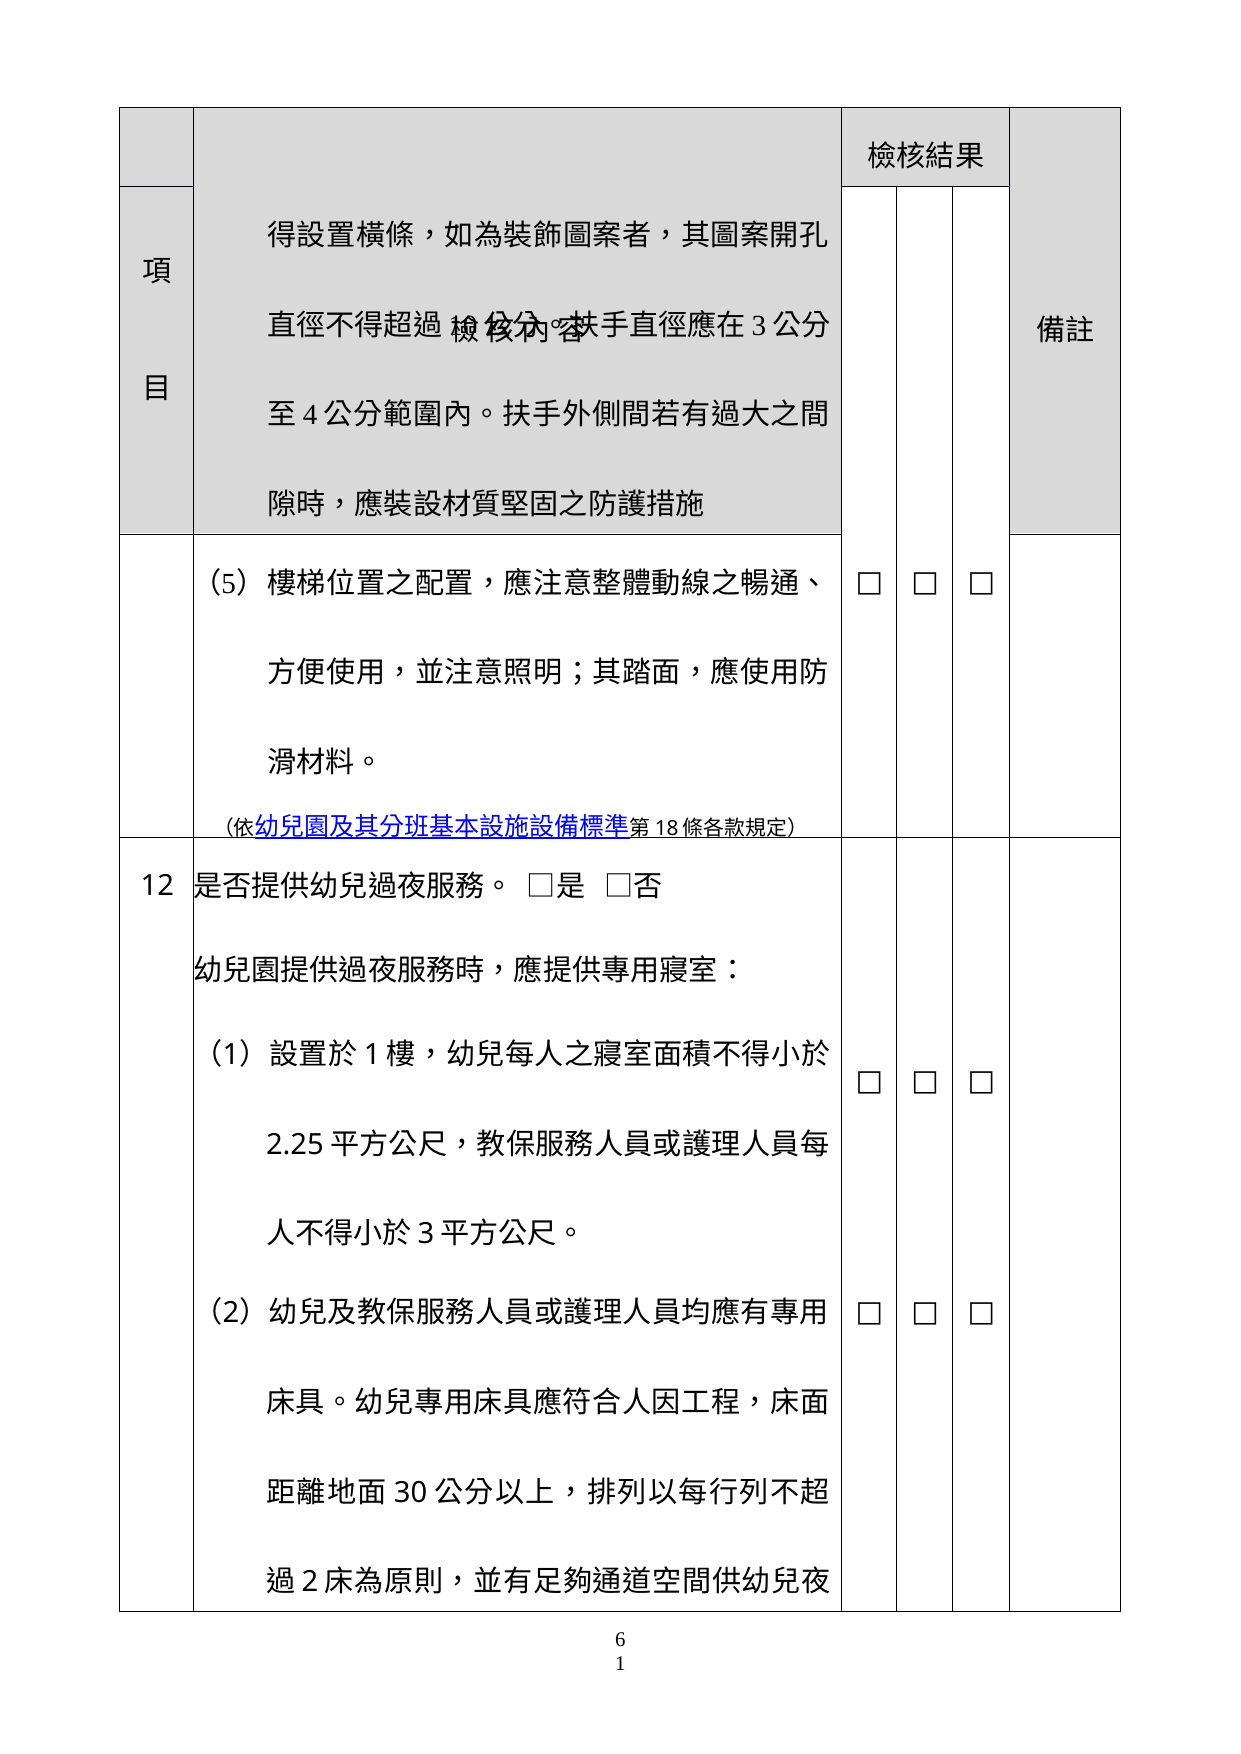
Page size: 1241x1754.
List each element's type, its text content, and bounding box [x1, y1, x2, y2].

table_cell □ [842, 1263, 896, 1611]
table_cell 是否提供幼兒過夜服務。 □是 □否 幼兒園提供過夜服務時，應提供專用寢室： （1）設置於1樓，幼兒每人之寢室面積不得小於2.25平方公尺，教保服務人員或護理人員每人不得小於3平方公尺。 [194, 838, 841, 1263]
table_cell （2）幼兒及教保服務人員或護理人員均應有專用床具。幼兒專用床具應符合人因工程，床面距離地面30公分以上，排列以每行列不超過2床為原則，並有足夠通道空間供幼兒夜間行動，及教保服務人員巡視照顧及管理。 [194, 1263, 841, 1611]
table_header [194, 108, 841, 186]
table_cell [1010, 535, 1120, 837]
table_cell 11 [120, 187, 193, 534]
table_cell 樓梯位置之配置，應注意整體動線之暢通、方便使用，並注意照明；其踏面，應使用防滑材料。 （依幼兒園及其分班基本設施設備標準第18條各款規定） [194, 535, 841, 837]
table_cell [1010, 1263, 1120, 1611]
table_cell [897, 187, 952, 533]
table_cell □ [897, 534, 952, 837]
table_cell □ [953, 838, 1009, 1263]
table_cell 12 [120, 838, 193, 1611]
table_cell [953, 187, 1009, 533]
table_cell □ [842, 838, 896, 1263]
table_cell [842, 187, 896, 533]
table_cell □ [897, 1263, 952, 1611]
table_cell [1010, 838, 1120, 1263]
table_cell □ [897, 838, 952, 1263]
table_cell □ [842, 534, 896, 837]
table_cell 得設置橫條，如為裝飾圖案者，其圖案開孔直徑不得超過10公分。扶手直徑應在3公分至4公分範圍內。扶手外側間若有過大之間隙時，應裝設材質堅固之防護措施 [194, 186, 841, 533]
table_cell □ [953, 1263, 1009, 1611]
table_cell [1010, 186, 1120, 533]
table_cell □ [953, 534, 1009, 837]
table_header [1010, 108, 1120, 186]
table_cell 11 [120, 535, 193, 837]
table_header 檢核結果 [842, 108, 1009, 186]
table_header 項目 [120, 108, 193, 186]
